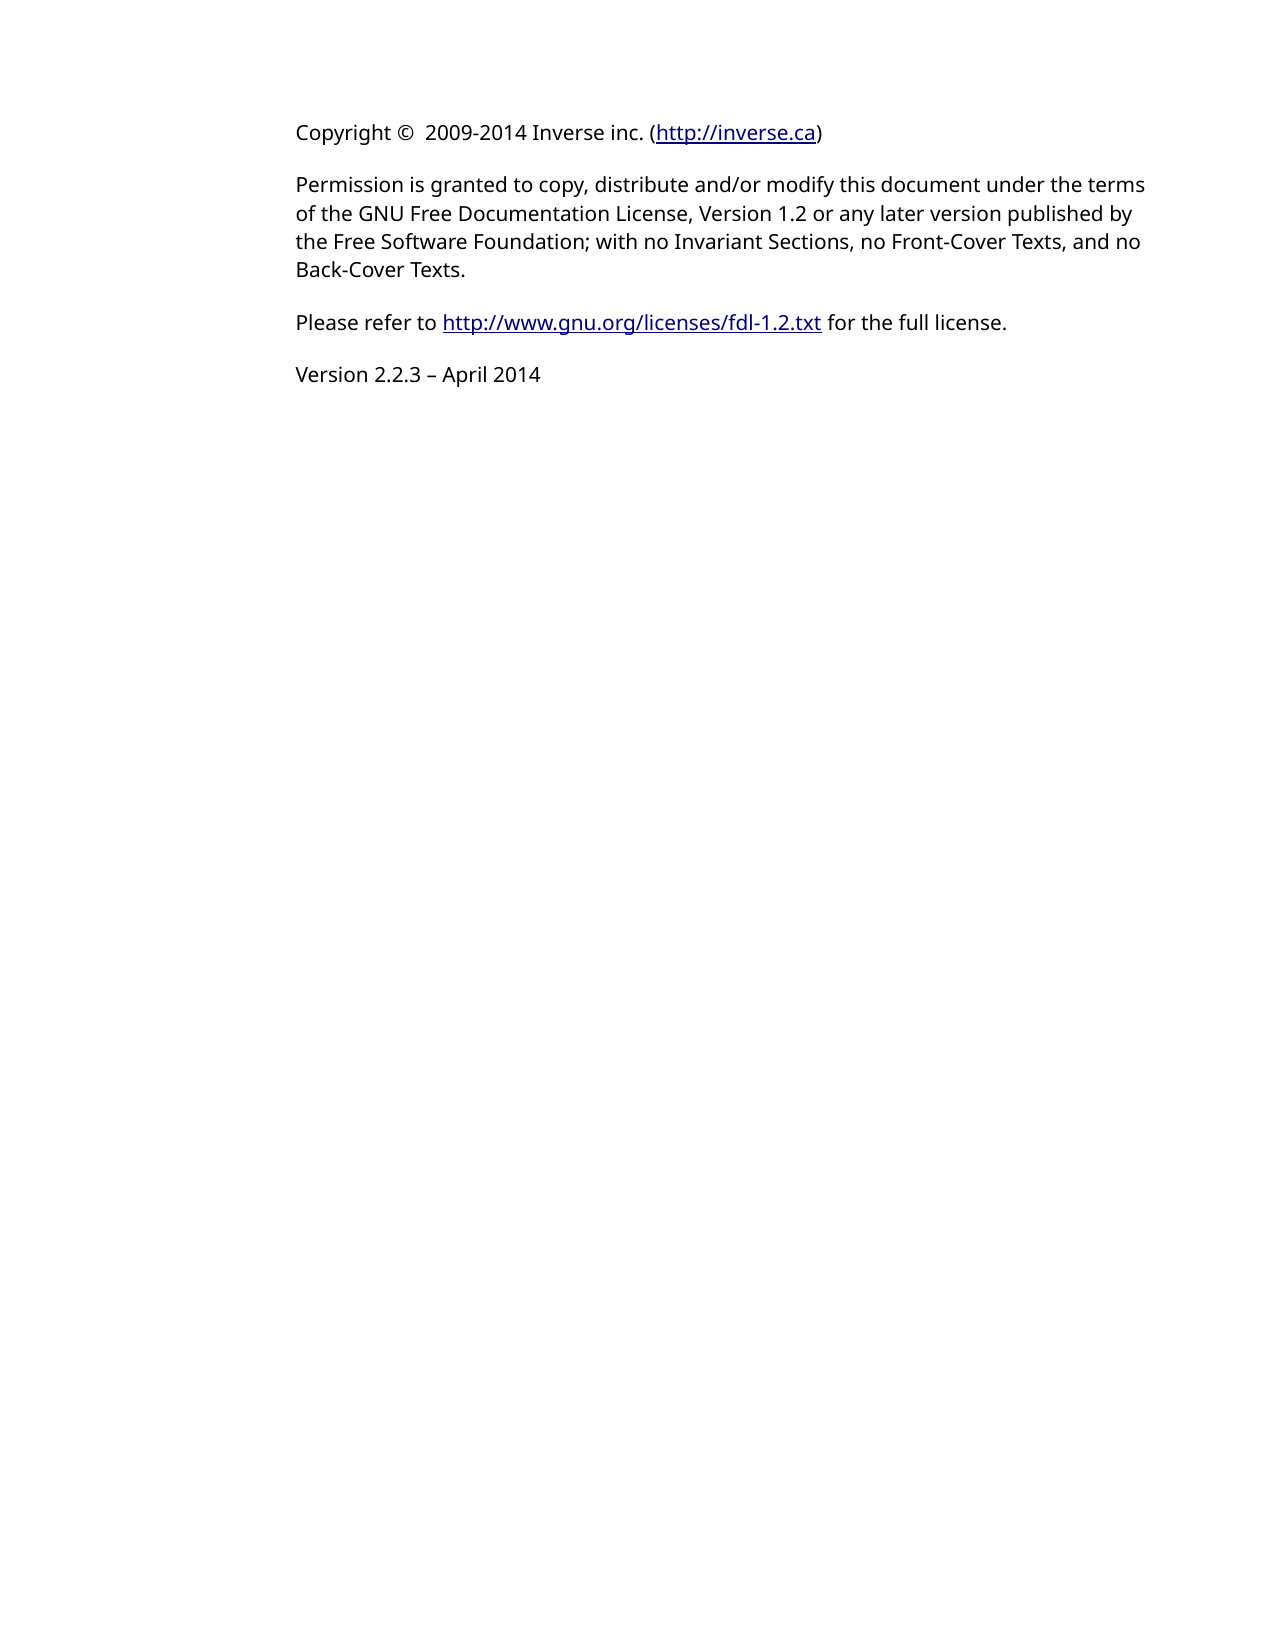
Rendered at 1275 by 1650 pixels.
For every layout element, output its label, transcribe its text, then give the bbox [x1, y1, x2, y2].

text Permission is granted to copy, distribute and/or modify this document under the terms of the GNU Free Documentation License, Version 1.2 or any later version published by the Free Software Foundation; with no Invariant Sections, no Front-Cover Texts, and no Back-Cover Texts. [295, 170, 1157, 284]
text Version 2.2.3 – April 2014 [295, 360, 1157, 388]
text Please refer to http://www.gnu.org/licenses/fdl-1.2.txt for the full license. [295, 308, 1157, 336]
text Copyright © 2009-2014 Inverse inc. (http://inverse.ca) [295, 118, 1157, 147]
